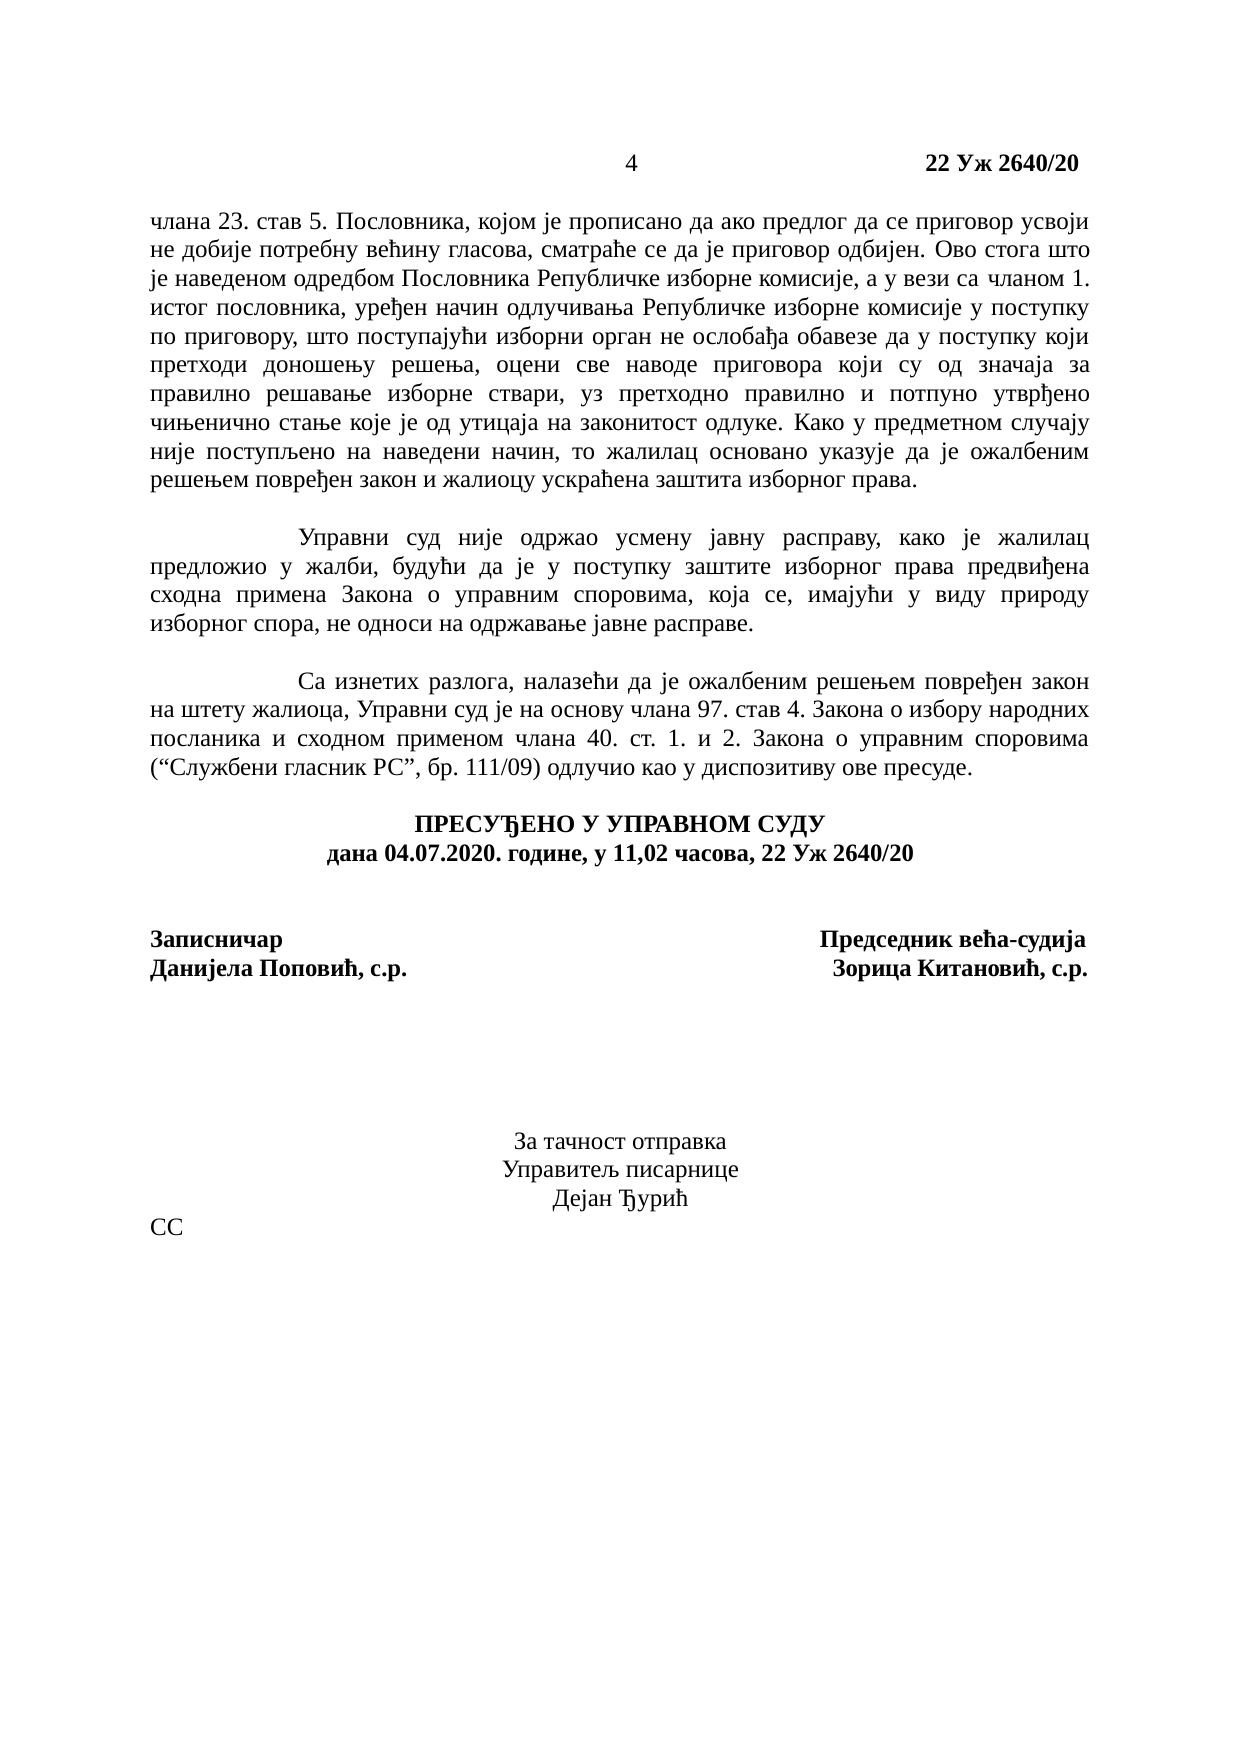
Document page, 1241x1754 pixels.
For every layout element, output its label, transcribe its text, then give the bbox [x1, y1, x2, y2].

text Управитељ писарнице [150, 1154, 1090, 1183]
text члана 23. став 5. Пословника, којом је прописано да ако предлог да се приговор усвоји не добије потребну већину гласова, сматраће се да је приговор одбијен. Ово стога што је наведеном одредбом Пословника Републичке изборне комисије, а у вези са чланом 1. истог пословника, уређен начин одлучивања Републичке изборне комисије у поступку по приговору, што поступајући изборни орган не ослобађа обавезе да у поступку који претходи доношењу решења, оцени све наводе приговора који су од значаја за правилно решавање изборне ствари, уз претходно правилно и потпуно утврђено чињенично стање које је од утицаја на законитост одлуке. Како у предметном случају није поступљено на наведени начин, то жалилац основано указује да је ожалбеним решењем повређен закон и жалиоцу ускраћена заштита изборног права. [150, 206, 1090, 493]
text Дејан Ђурић [150, 1183, 1090, 1212]
text Данијела Поповић, с.р. Зорица Китановић, с.р. [150, 953, 1090, 982]
text дана 04.07.2020. године, у 11,02 часова, 22 Уж 2640/20 [150, 838, 1090, 867]
text Записничар Председник већа-судија [150, 924, 1090, 953]
text ПРЕСУЂЕНО У УПРАВНОМ СУДУ [150, 809, 1090, 838]
text За тачност отправка [150, 1126, 1090, 1154]
text Са изнетих разлога, налазећи да је ожалбеним решењем повређен закон на штету жалиоца, Управни суд је на основу члана 97. став 4. Закона о избору народних посланика и сходном применом члана 40. ст. 1. и 2. Закона о управним споровима (“Службени гласник РС”, бр. 111/09) одлучио као у диспозитиву ове пресуде. [150, 666, 1090, 781]
text Управни суд није одржао усмену јавну расправу, како је жалилац предложио у жалби, будући да је у поступку заштите изборног права предвиђена сходна примена Закона о управним споровима, која се, имајући у виду природу изборног спора, не односи на одржавање јавне расправе. [150, 522, 1090, 637]
text СС [150, 1212, 1090, 1241]
